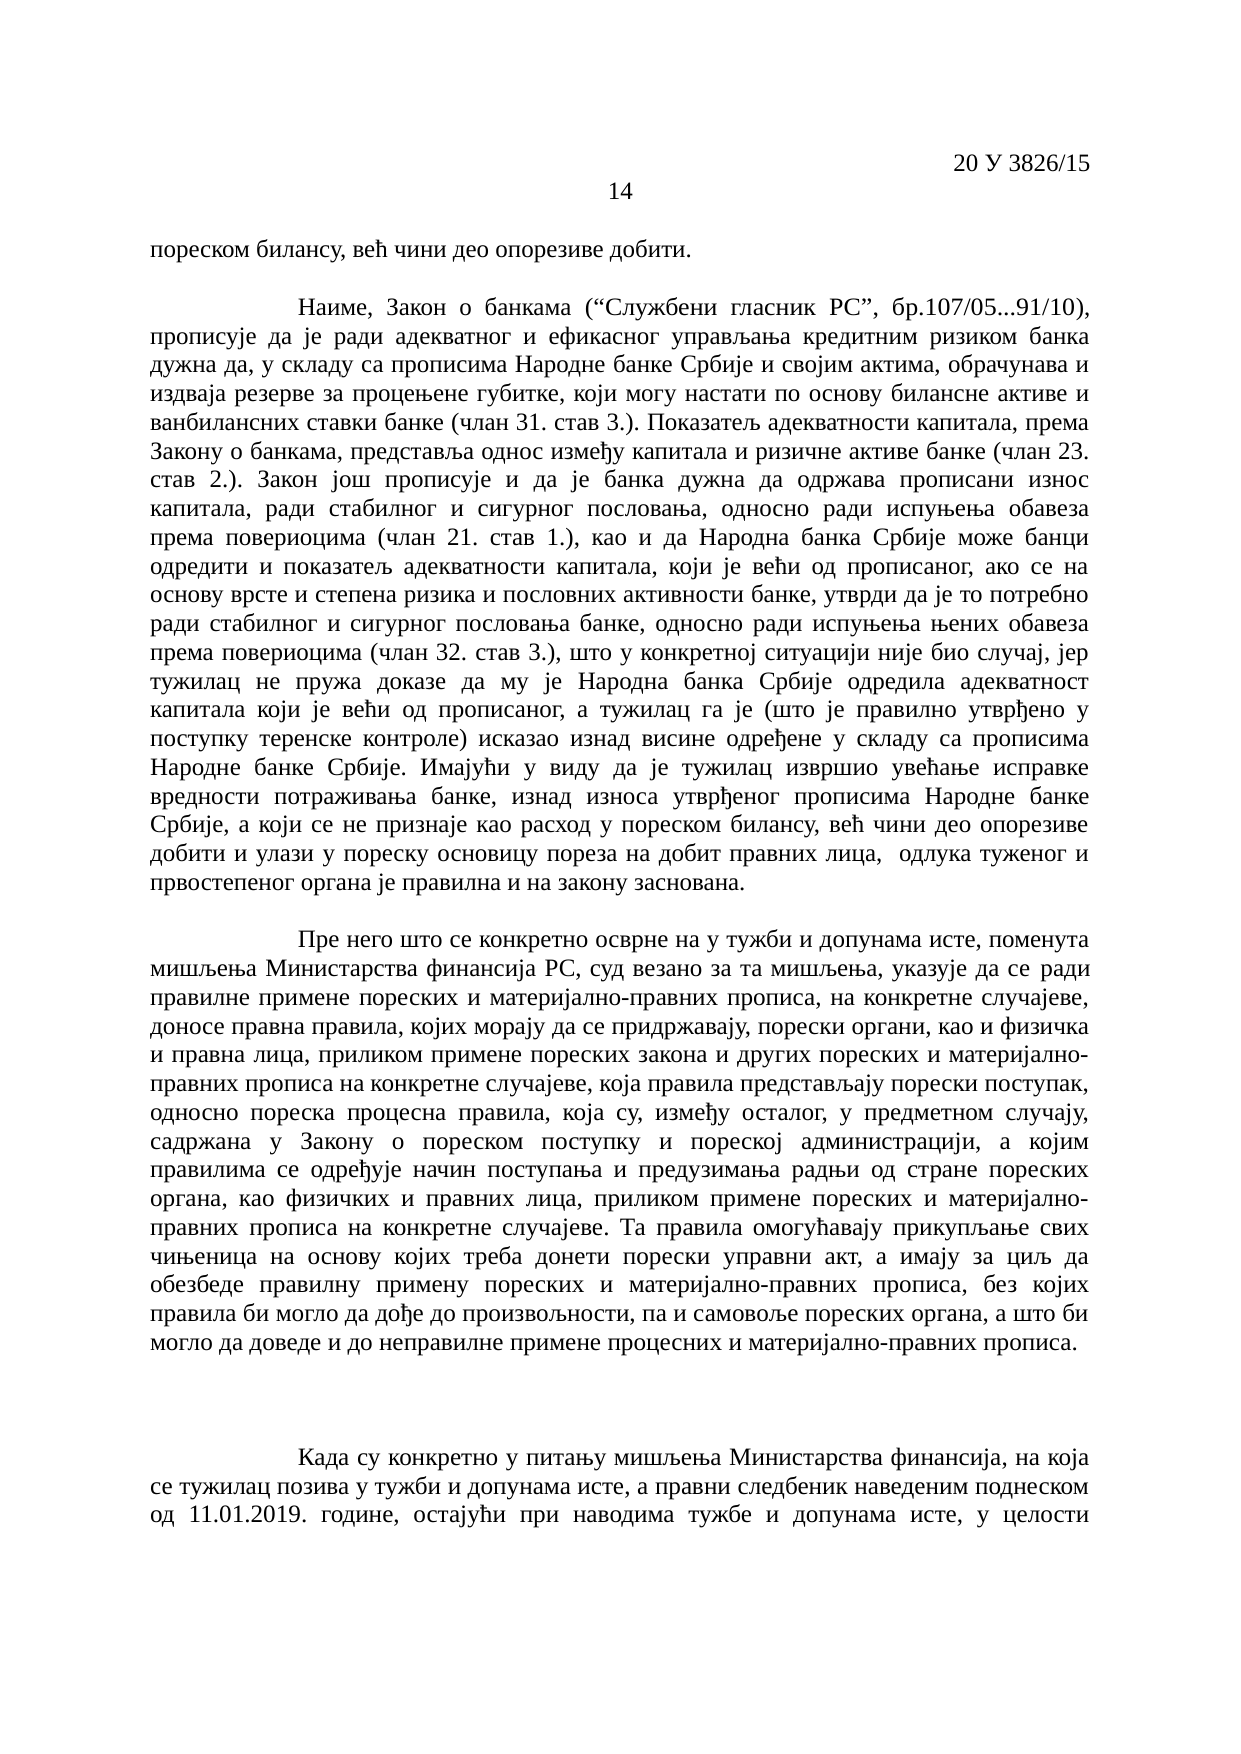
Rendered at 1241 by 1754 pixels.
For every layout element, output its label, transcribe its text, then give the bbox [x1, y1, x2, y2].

text Пре него што се конкретно осврне на у тужби и допунама исте, поменута мишљења Министарства финансија РС, суд везано за та мишљења, указује да се ради правилне примене пореских и материјално-правних прописа, на конкретне случајеве, доносе правна правила, којих морају да се придржавају, порески органи, као и физичка и правна лица, приликом примене пореских закона и других пореских и материјално-правних прописа на конкретне случајеве, која правила представљају порески поступак, односно пореска процесна правила, која су, између осталог, у предметном случају, садржана у Закону о пореском поступку и пореској администрацији, а којим правилима се одређује начин поступања и предузимања радњи од стране пореских органа, као физичких и правних лица, приликом примене пореских и материјално-правних прописа на конкретне случајеве. Та правила омогућавају прикупљање свих чињеница на основу којих треба донети порески управни акт, а имају за циљ да обезбеде правилну примену пореских и материјално-правних прописа, без којих правила би могло да дође до произвољности, па и самовоље пореских органа, а што би могло да доведе и до неправилне примене процесних и материјално-правних прописа. [150, 924, 1090, 1356]
text Када су конкретно у питању мишљења Министарства финансија, на која се тужилац позива у тужби и допунама исте, а правни следбеник наведеним поднеском од 11.01.2019. године, остајући при наводима тужбе и допунама исте, у целости [150, 1442, 1090, 1528]
text пореском билансу, већ чини део опорезиве добити. [150, 234, 1090, 263]
text Наиме, Закон о банкама (“Службени гласник РС”, бр.107/05...91/10), прописује да је ради адекватног и ефикасног управљања кредитним ризиком банка дужна да, у складу са прописима Народне банке Србије и својим актима, обрачунава и издваја резерве за процењене губитке, који могу настати по основу билансне активе и ванбилансних ставки банке (члан 31. став 3.). Показатељ адекватности капитала, према Закону о банкама, представља однос између капитала и ризичне активе банке (члан 23. став 2.). Закон још прописује и да је банка дужна да одржава прописани износ капитала, ради стабилног и сигурног пословања, односно ради испуњења обавеза према повериоцима (члан 21. став 1.), као и да Народна банка Србије може банци одредити и показатељ адекватности капитала, који је већи од прописаног, ако се на основу врсте и степена ризика и пословних активности банке, утврди да је то потребно ради стабилног и сигурног пословања банке, односно ради испуњења њених обавеза према повериоцима (члан 32. став 3.), што у конкретној ситуацији није био случај, јер тужилац не пружа доказе да му је Народна банка Србије одредила адекватност капитала који је већи од прописаног, а тужилац га је (што је правилно утврђено у поступку теренске контроле) исказао изнад висине одређене у складу са прописима Народне банке Србије. Имајући у виду да је тужилац извршио увећање исправке вредности потраживања банке, изнад износа утврђеног прописима Народне банке Србије, а који се не признаје као расход у пореском билансу, већ чини део опорезиве добити и улази у пореску основицу пореза на добит правних лица, одлука туженог и првостепеног органа је правилна и на закону заснована. [150, 292, 1090, 896]
